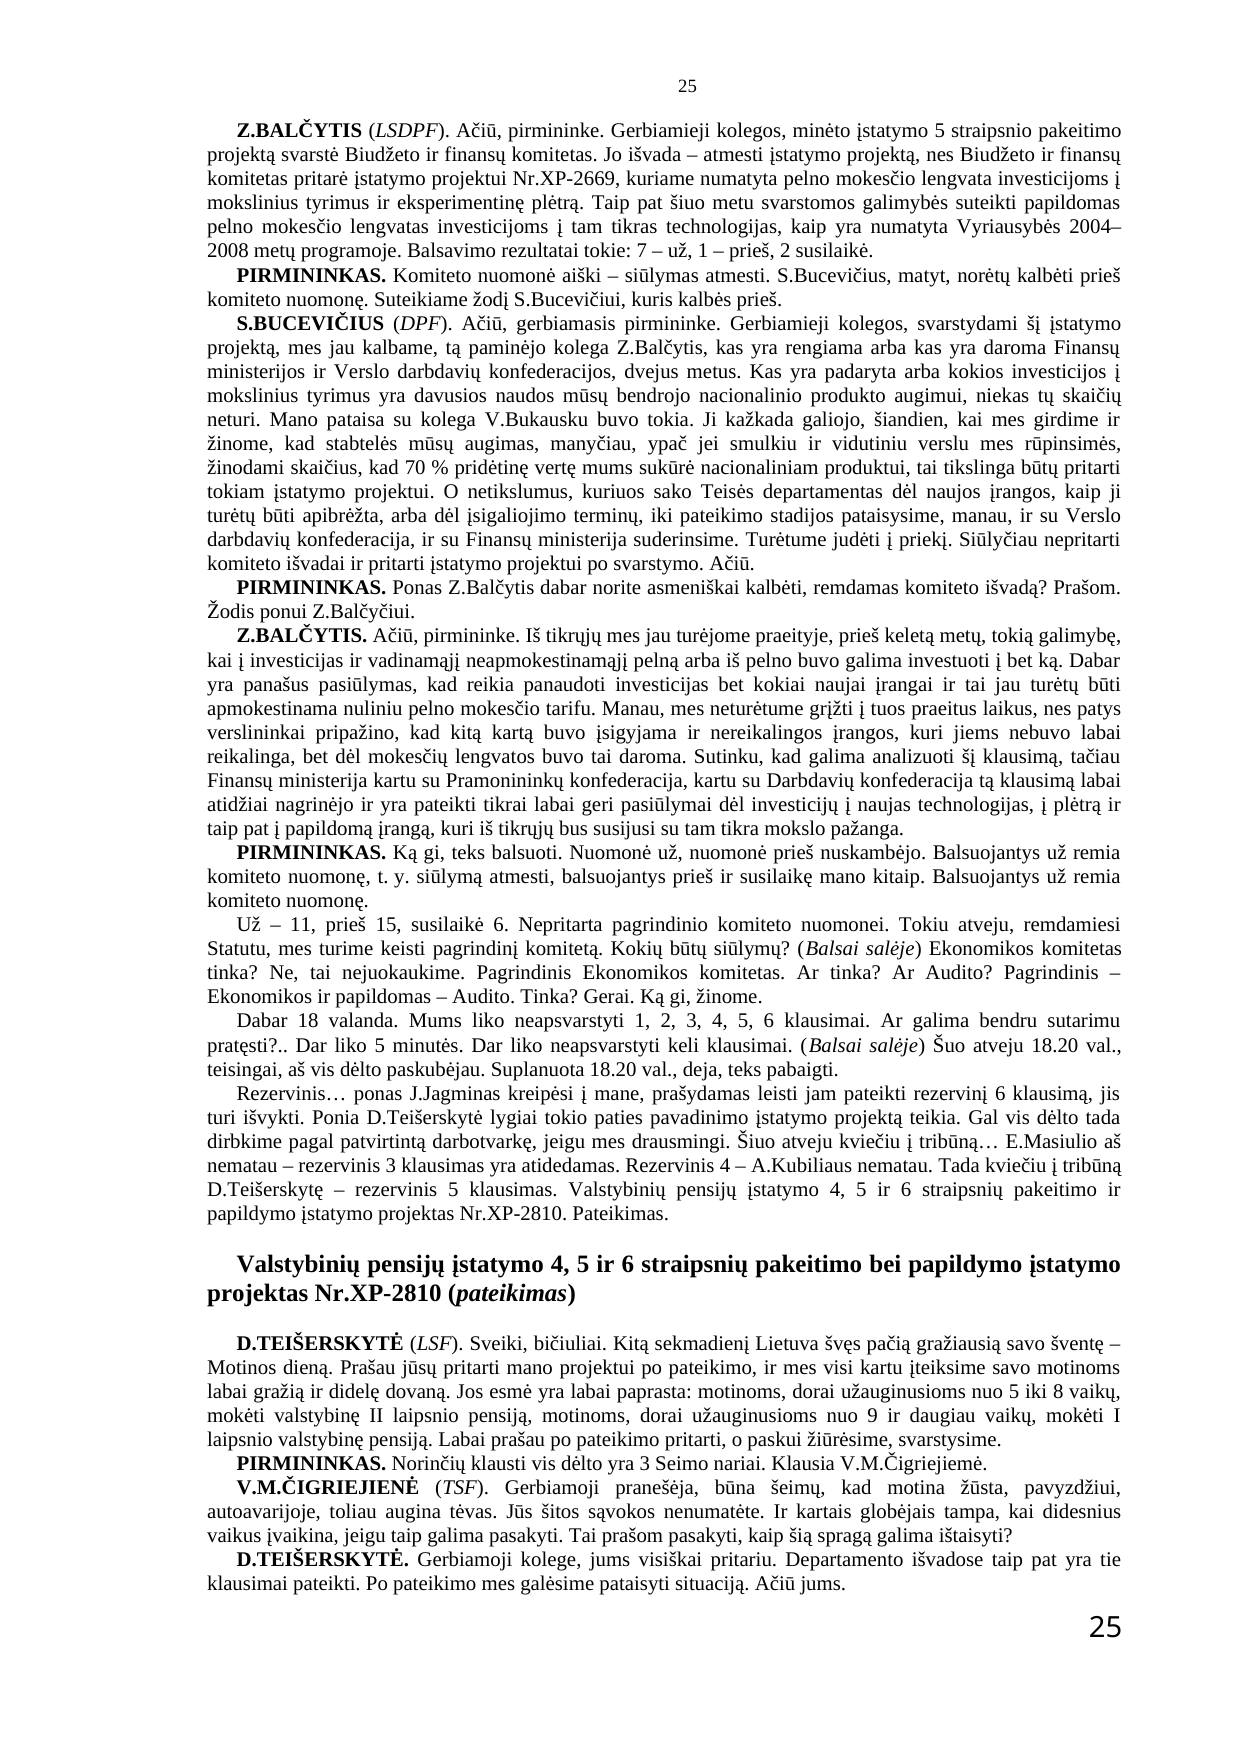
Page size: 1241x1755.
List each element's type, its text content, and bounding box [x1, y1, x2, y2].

text D.TEIŠERSKYTĖ. Gerbiamoji kolege, jums visiškai pritariu. Departamento išvadose taip pat yra tie klausimai pateikti. Po pateikimo mes galėsime pataisyti situaciją. Ačiū jums. [207, 1547, 1122, 1595]
text PIRMININKAS. Norinčių klausti vis dėlto yra 3 Seimo nariai. Klausia V.M.Čigriejiemė. [207, 1451, 1122, 1475]
text PIRMININKAS. Komiteto nuomonė aiški – siūlymas atmesti. S.Bucevičius, matyt, norėtų kalbėti prieš komiteto nuomonę. Suteikiame žodį S.Bucevičiui, kuris kalbės prieš. [207, 262, 1122, 311]
text PIRMININKAS. Ponas Z.Balčytis dabar norite asmeniškai kalbėti, remdamas komiteto išvadą? Prašom. Žodis ponui Z.Balčyčiui. [207, 575, 1122, 623]
text Dabar 18 valanda. Mums liko neapsvarstyti 1, 2, 3, 4, 5, 6 klausimai. Ar galima bendru sutarimu pratęsti?.. Dar liko 5 minutės. Dar liko neapsvarstyti keli klausimai. (Balsai salėje) Šuo atveju 18.20 val., teisingai, aš vis dėlto paskubėjau. Suplanuota 18.20 val., deja, teks pabaigti. [207, 1008, 1122, 1081]
text Rezervinis… ponas J.Jagminas kreipėsi į mane, prašydamas leisti jam pateikti rezervinį 6 klausimą, jis turi išvykti. Ponia D.Teišerskytė lygiai tokio paties pavadinimo įstatymo projektą teikia. Gal vis dėlto tada dirbkime pagal patvirtintą darbotvarkę, jeigu mes drausmingi. Šiuo atveju kviečiu į tribūną… E.Masiulio aš nematau – rezervinis 3 klausimas yra atidedamas. Rezervinis 4 – A.Kubiliaus nematau. Tada kviečiu į tribūną D.Teišerskytę – rezervinis 5 klausimas. Valstybinių pensijų įstatymo 4, 5 ir 6 straipsnių pakeitimo ir papildymo įstatymo projektas Nr.XP-2810. Pateikimas. [207, 1081, 1122, 1225]
text Už – 11, prieš 15, susilaikė 6. Nepritarta pagrindinio komiteto nuomonei. Tokiu atveju, remdamiesi Statutu, mes turime keisti pagrindinį komitetą. Kokių būtų siūlymų? (Balsai salėje) Ekonomikos komitetas tinka? Ne, tai nejuokaukime. Pagrindinis Ekonomikos komitetas. Ar tinka? Ar Audito? Pagrindinis – Ekonomikos ir papildomas – Audito. Tinka? Gerai. Ką gi, žinome. [207, 912, 1122, 1008]
text Z.BALČYTIS. Ačiū, pirmininke. Iš tikrųjų mes jau turėjome praeityje, prieš keletą metų, tokią galimybę, kai į investicijas ir vadinamąjį neapmokestinamąjį pelną arba iš pelno buvo galima investuoti į bet ką. Dabar yra panašus pasiūlymas, kad reikia panaudoti investicijas bet kokiai naujai įrangai ir tai jau turėtų būti apmokestinama nuliniu pelno mokesčio tarifu. Manau, mes neturėtume grįžti į tuos praeitus laikus, nes patys verslininkai pripažino, kad kitą kartą buvo įsigyjama ir nereikalingos įrangos, kuri jiems nebuvo labai reikalinga, bet dėl mokesčių lengvatos buvo tai daroma. Sutinku, kad galima analizuoti šį klausimą, tačiau Finansų ministerija kartu su Pramonininkų konfederacija, kartu su Darbdavių konfederacija tą klausimą labai atidžiai nagrinėjo ir yra pateikti tikrai labai geri pasiūlymai dėl investicijų į naujas technologijas, į plėtrą ir taip pat į papildomą įrangą, kuri iš tikrųjų bus susijusi su tam tikra mokslo pažanga. [207, 623, 1122, 840]
text Valstybinių pensijų įstatymo 4, 5 ir 6 straipsnių pakeitimo bei papildymo įstatymo projektas Nr.XP-2810 (pateikimas) [207, 1249, 1122, 1307]
text Z.BALČYTIS (LSDPF). Ačiū, pirmininke. Gerbiamieji kolegos, minėto įstatymo 5 straipsnio pakeitimo projektą svarstė Biudžeto ir finansų komitetas. Jo išvada – atmesti įstatymo projektą, nes Biudžeto ir finansų komitetas pritarė įstatymo projektui Nr.XP-2669, kuriame numatyta pelno mokesčio lengvata investicijoms į mokslinius tyrimus ir eksperimentinę plėtrą. Taip pat šiuo metu svarstomos galimybės suteikti papildomas pelno mokesčio lengvatas investicijoms į tam tikras technologijas, kaip yra numatyta Vyriausybės 2004–2008 metų programoje. Balsavimo rezultatai tokie: 7 – už, 1 – prieš, 2 susilaikė. [207, 118, 1122, 262]
text V.M.ČIGRIEJIENĖ (TSF). Gerbiamoji pranešėja, būna šeimų, kad motina žūsta, pavyzdžiui, autoavarijoje, toliau augina tėvas. Jūs šitos sąvokos nenumatėte. Ir kartais globėjais tampa, kai didesnius vaikus įvaikina, jeigu taip galima pasakyti. Tai prašom pasakyti, kaip šią spragą galima ištaisyti? [207, 1475, 1122, 1547]
text S.BUCEVIČIUS (DPF). Ačiū, gerbiamasis pirmininke. Gerbiamieji kolegos, svarstydami šį įstatymo projektą, mes jau kalbame, tą paminėjo kolega Z.Balčytis, kas yra rengiama arba kas yra daroma Finansų ministerijos ir Verslo darbdavių konfederacijos, dvejus metus. Kas yra padaryta arba kokios investicijos į mokslinius tyrimus yra davusios naudos mūsų bendrojo nacionalinio produkto augimui, niekas tų skaičių neturi. Mano pataisa su kolega V.Bukausku buvo tokia. Ji kažkada galiojo, šiandien, kai mes girdime ir žinome, kad stabtelės mūsų augimas, manyčiau, ypač jei smulkiu ir vidutiniu verslu mes rūpinsimės, žinodami skaičius, kad 70 % pridėtinę vertę mums sukūrė nacionaliniam produktui, tai tikslinga būtų pritarti tokiam įstatymo projektui. O netikslumus, kuriuos sako Teisės departamentas dėl naujos įrangos, kaip ji turėtų būti apibrėžta, arba dėl įsigaliojimo terminų, iki pateikimo stadijos pataisysime, manau, ir su Verslo darbdavių konfederacija, ir su Finansų ministerija suderinsime. Turėtume judėti į priekį. Siūlyčiau nepritarti komiteto išvadai ir pritarti įstatymo projektui po svarstymo. Ačiū. [207, 311, 1122, 575]
text PIRMININKAS. Ką gi, teks balsuoti. Nuomonė už, nuomonė prieš nuskambėjo. Balsuojantys už remia komiteto nuomonę, t. y. siūlymą atmesti, balsuojantys prieš ir susilaikę mano kitaip. Balsuojantys už remia komiteto nuomonę. [207, 840, 1122, 912]
text D.TEIŠERSKYTĖ (LSF). Sveiki, bičiuliai. Kitą sekmadienį Lietuva švęs pačią gražiausią savo šventę – Motinos dieną. Prašau jūsų pritarti mano projektui po pateikimo, ir mes visi kartu įteiksime savo motinoms labai gražią ir didelę dovaną. Jos esmė yra labai paprasta: motinoms, dorai užauginusioms nuo 5 iki 8 vaikų, mokėti valstybinę II laipsnio pensiją, motinoms, dorai užauginusioms nuo 9 ir daugiau vaikų, mokėti I laipsnio valstybinę pensiją. Labai prašau po pateikimo pritarti, o paskui žiūrėsime, svarstysime. [207, 1331, 1122, 1451]
